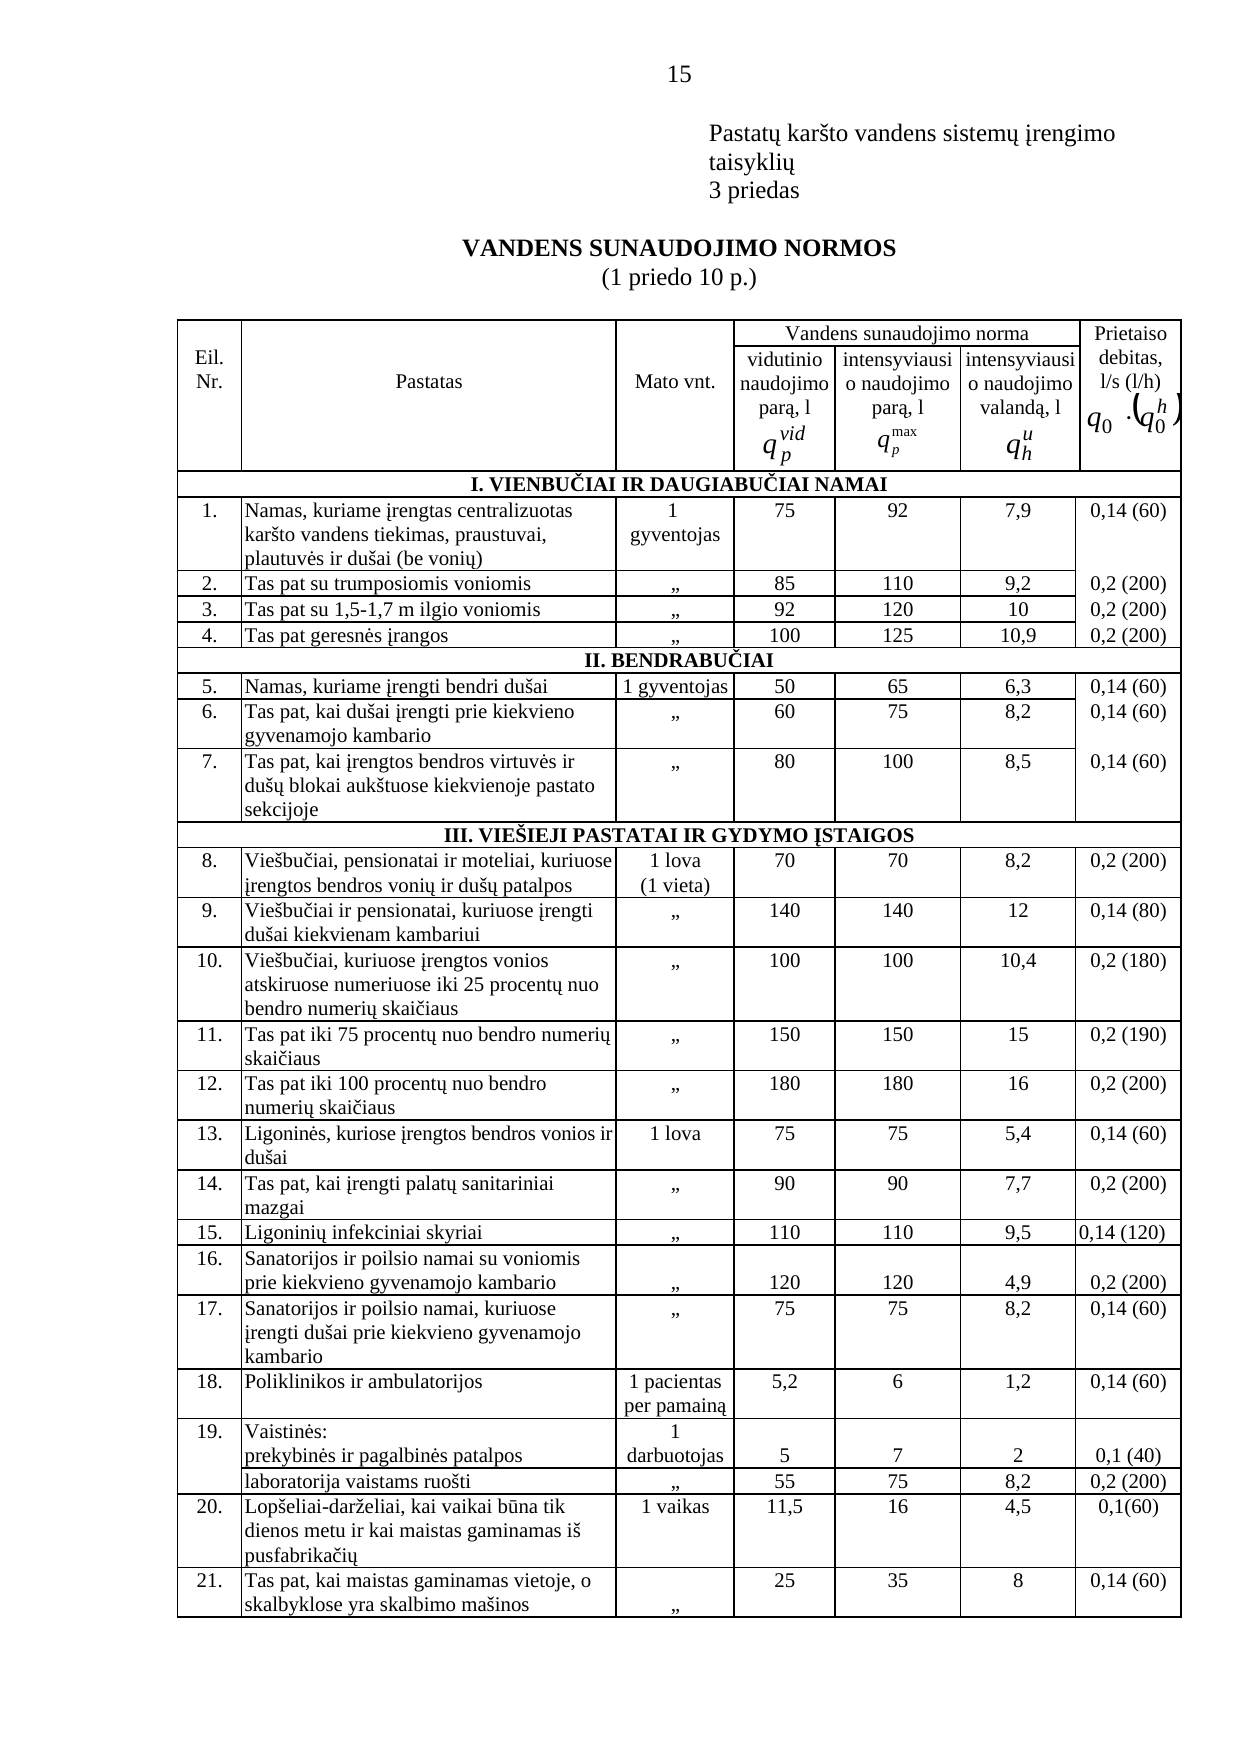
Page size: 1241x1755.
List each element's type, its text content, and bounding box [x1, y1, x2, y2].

table_cell 55 [735, 1469, 834, 1493]
text VANDENS SUNAUDOJIMO NORMOS [177, 233, 1181, 262]
table_cell 120 [735, 1246, 834, 1294]
table_cell 0,1(60) [1076, 1495, 1180, 1567]
table_cell 11. [178, 1022, 241, 1070]
table_cell 12. [178, 1071, 241, 1119]
table_cell „ [617, 749, 733, 821]
table_cell 110 [836, 1220, 960, 1244]
table_cell 18. [178, 1370, 241, 1417]
table_cell 75 [735, 1296, 834, 1368]
table_header Prietaiso debitas, l/s (l/h) [1081, 321, 1180, 470]
table_cell 6,3 [961, 674, 1075, 698]
table_cell 0,14 (60) [1076, 1121, 1180, 1169]
table_cell 0,2 (190) [1076, 1022, 1180, 1070]
table_cell III. VIEŠIEJI PASTATAI IR GYDYMO ĮSTAIGOS [178, 823, 1180, 847]
table_cell II. BENDRABUČIAI [178, 648, 1180, 672]
table_cell 8,2 [961, 1469, 1075, 1493]
text 3 priedas [177, 176, 1181, 204]
table_cell 0,1 (40) [1076, 1419, 1180, 1467]
table_cell 60 [735, 700, 834, 747]
table_cell 10,9 [961, 623, 1075, 647]
table_cell 8,2 [961, 848, 1075, 897]
table_cell 2 [961, 1419, 1075, 1467]
table_cell Tas pat, kai maistas gaminamas vietoje, o skalbyklose yra skalbimo mašinos [242, 1568, 615, 1616]
table_cell 50 [735, 674, 834, 698]
table_header Pastatas [242, 321, 615, 470]
table_cell 11,5 [735, 1495, 834, 1567]
table_cell 1 gyventojas [617, 498, 733, 570]
table_cell „ [617, 1071, 733, 1119]
table_cell 7,7 [961, 1171, 1075, 1219]
table_cell 0,14 (60) [1076, 674, 1180, 698]
table_cell 120 [836, 597, 960, 621]
table_cell 25 [735, 1568, 834, 1616]
table_cell Poliklinikos ir ambulatorijos [242, 1370, 615, 1417]
table_cell „ [617, 1469, 733, 1493]
table_cell 0,2 (200) [1076, 1171, 1180, 1219]
table_cell „ [617, 948, 733, 1020]
table_cell [836, 419, 960, 470]
table_cell 1 lova [617, 1121, 733, 1169]
table_cell 16. [178, 1246, 241, 1294]
table_cell 0,2 (200) [1076, 595, 1180, 621]
text (1 priedo 10 p.) [177, 262, 1181, 291]
table_cell 3. [178, 597, 241, 621]
table_cell 70 [836, 848, 960, 897]
table_cell 4. [178, 623, 241, 647]
table_cell 65 [836, 674, 960, 698]
table_cell 0,14 (60) [1076, 698, 1180, 747]
table_cell 16 [836, 1495, 960, 1567]
text taisyklių [177, 147, 1181, 176]
table_cell 0,14 (60) [1076, 1568, 1180, 1616]
table_cell 6. [178, 700, 241, 747]
table_cell „ [617, 1022, 733, 1070]
table_cell 9,5 [961, 1220, 1075, 1244]
table_cell Ligoninių infekciniai skyriai [242, 1220, 615, 1244]
table_cell 0,2 (200) [1076, 1246, 1180, 1294]
table_cell 0,2 (200) [1076, 621, 1180, 647]
table_cell 7 [836, 1419, 960, 1467]
table_cell 21. [178, 1568, 241, 1616]
table_cell „ [617, 1220, 733, 1244]
table_cell Tas pat geresnės įrangos [242, 623, 615, 647]
table_cell Namas, kuriame įrengti bendri dušai [242, 674, 615, 698]
table_cell 0,14 (60) [1076, 1296, 1180, 1368]
table_cell 10,4 [961, 948, 1075, 1020]
table_cell 12 [961, 898, 1075, 946]
table_cell Tas pat su 1,5-1,7 m ilgio voniomis [242, 597, 615, 621]
table_cell 7. [178, 749, 241, 821]
table_cell Namas, kuriame įrengtas centralizuotas karšto vandens tiekimas, praustuvai, plautuvės ir dušai (be vonių) [242, 498, 615, 570]
table_cell 125 [836, 623, 960, 647]
table_cell Lopšeliai-darželiai, kai vaikai būna tik dienos metu ir kai maistas gaminamas iš pusfabrikačių [242, 1495, 615, 1567]
table_cell 4,5 [961, 1495, 1075, 1567]
table_cell Sanatorijos ir poilsio namai, kuriuose įrengti dušai prie kiekvieno gyvenamojo kambario [242, 1296, 615, 1368]
table_cell Ligoninės, kuriose įrengtos bendros vonios ir dušai [242, 1121, 615, 1169]
table_cell Viešbučiai, pensionatai ir moteliai, kuriuose įrengtos bendros vonių ir dušų patalpos [242, 848, 615, 897]
table_cell 140 [836, 898, 960, 946]
table_cell 110 [836, 571, 960, 595]
table_cell 1 lova (1 vieta) [617, 848, 733, 897]
table_cell 140 [735, 898, 834, 946]
table_cell 150 [735, 1022, 834, 1070]
table_cell Vaistinės: prekybinės ir pagalbinės patalpos [242, 1419, 615, 1467]
table_cell vidutinio naudojimo parą, l [735, 347, 834, 419]
table_cell 1. [178, 498, 241, 570]
table_cell 5. [178, 674, 241, 698]
table_cell [961, 419, 1079, 470]
table_cell [735, 419, 834, 470]
table_cell 100 [735, 948, 834, 1020]
table_cell 0,2 (200) [1076, 1469, 1180, 1493]
table_cell 75 [735, 498, 834, 570]
table_cell 19. [178, 1419, 241, 1493]
table_header Vandens sunaudojimo norma [735, 321, 1079, 345]
table_cell 8,2 [961, 1296, 1075, 1368]
table_cell Tas pat, kai įrengti palatų sanitariniai mazgai [242, 1171, 615, 1219]
table_cell 0,14 (120) [1076, 1220, 1180, 1244]
table_cell „ [617, 1568, 733, 1616]
table_cell 17. [178, 1296, 241, 1368]
table_cell Sanatorijos ir poilsio namai su voniomis prie kiekvieno gyvenamojo kambario [242, 1246, 615, 1294]
table_cell 85 [735, 571, 834, 595]
table_cell 0,14 (60) [1076, 1370, 1180, 1417]
table_cell 100 [836, 749, 960, 821]
table_cell 75 [836, 1296, 960, 1368]
table_cell 20. [178, 1495, 241, 1567]
table_cell 80 [735, 749, 834, 821]
table_cell 100 [735, 623, 834, 647]
table_cell 35 [836, 1568, 960, 1616]
table_header Mato vnt. [617, 321, 733, 470]
table_cell I. VIENBUČIAI IR DAUGIABUČIAI NAMAI [178, 472, 1180, 496]
table_cell 0,2 (200) [1076, 848, 1180, 897]
table_cell laboratorija vaistams ruošti [242, 1469, 615, 1493]
table_cell 90 [836, 1171, 960, 1219]
table_cell Tas pat, kai dušai įrengti prie kiekvieno gyvenamojo kambario [242, 700, 615, 747]
table_cell Tas pat, kai įrengtos bendros virtuvės ir dušų blokai aukštuose kiekvienoje pastato sekcijoje [242, 749, 615, 821]
table_cell intensyviausio naudojimo valandą, l [961, 347, 1079, 419]
table_cell 70 [735, 848, 834, 897]
table_cell 75 [836, 1469, 960, 1493]
table_cell 90 [735, 1171, 834, 1219]
table_cell 5 [735, 1419, 834, 1467]
table_cell intensyviausio naudojimo parą, l [836, 347, 960, 419]
table_cell 8,5 [961, 749, 1075, 821]
table_cell 5,4 [961, 1121, 1075, 1169]
table_cell 1 gyventojas [617, 674, 733, 698]
table_cell 180 [836, 1071, 960, 1119]
table_cell 100 [836, 948, 960, 1020]
table_cell „ [617, 1296, 733, 1368]
table_cell 8 [961, 1568, 1075, 1616]
table_cell 120 [836, 1246, 960, 1294]
table_cell 4,9 [961, 1246, 1075, 1294]
table_cell „ [617, 571, 733, 595]
table_cell 8,2 [961, 700, 1075, 747]
table_cell 1,2 [961, 1370, 1075, 1417]
table_cell 0,2 (200) [1076, 1071, 1180, 1119]
table_cell 75 [836, 1121, 960, 1169]
table_cell 2. [178, 571, 241, 595]
table_header Eil. Nr. [178, 321, 241, 470]
table_cell 1 pacientas per pamainą [617, 1370, 733, 1417]
table_cell 1 vaikas [617, 1495, 733, 1567]
table_cell 8. [178, 848, 241, 897]
table_cell 10. [178, 948, 241, 1020]
table_cell 9,2 [961, 571, 1075, 595]
table_cell 14. [178, 1171, 241, 1219]
table_cell 92 [735, 597, 834, 621]
table_cell Tas pat su trumposiomis voniomis [242, 571, 615, 595]
table_cell 150 [836, 1022, 960, 1070]
table_cell 13. [178, 1121, 241, 1169]
table_cell Tas pat iki 100 procentų nuo bendro numerių skaičiaus [242, 1071, 615, 1119]
table_cell 110 [735, 1220, 834, 1244]
table_cell „ [617, 700, 733, 747]
table_cell Viešbučiai, kuriuose įrengtos vonios atskiruose numeriuose iki 25 procentų nuo bendro numerių skaičiaus [242, 948, 615, 1020]
table_cell 9. [178, 898, 241, 946]
table_cell 5,2 [735, 1370, 834, 1417]
table_cell 0,14 (80) [1076, 898, 1180, 946]
table_cell „ [617, 1171, 733, 1219]
table_cell 92 [836, 498, 960, 570]
table_cell 1 darbuotojas [617, 1419, 733, 1467]
table_cell 15. [178, 1220, 241, 1244]
table_cell 180 [735, 1071, 834, 1119]
table_cell 0,14 (60) [1076, 748, 1180, 821]
table_cell 0,2 (180) [1076, 948, 1180, 1020]
table_cell Viešbučiai ir pensionatai, kuriuose įrengti dušai kiekvienam kambariui [242, 898, 615, 946]
table_cell „ [617, 898, 733, 946]
text Pastatų karšto vandens sistemų įrengimo [177, 118, 1181, 147]
table_cell „ [617, 1246, 733, 1294]
table_cell 15 [961, 1022, 1075, 1070]
table_cell 0,14 (60) [1076, 498, 1180, 570]
table_cell 10 [961, 597, 1075, 621]
table_cell 16 [961, 1071, 1075, 1119]
table_cell Tas pat iki 75 procentų nuo bendro numerių skaičiaus [242, 1022, 615, 1070]
table_cell 0,2 (200) [1076, 570, 1180, 595]
table_cell „ [617, 623, 733, 647]
table_cell 7,9 [961, 498, 1075, 570]
table_cell 75 [735, 1121, 834, 1169]
table_cell 6 [836, 1370, 960, 1417]
table_cell „ [617, 597, 733, 621]
table_cell 75 [836, 700, 960, 747]
